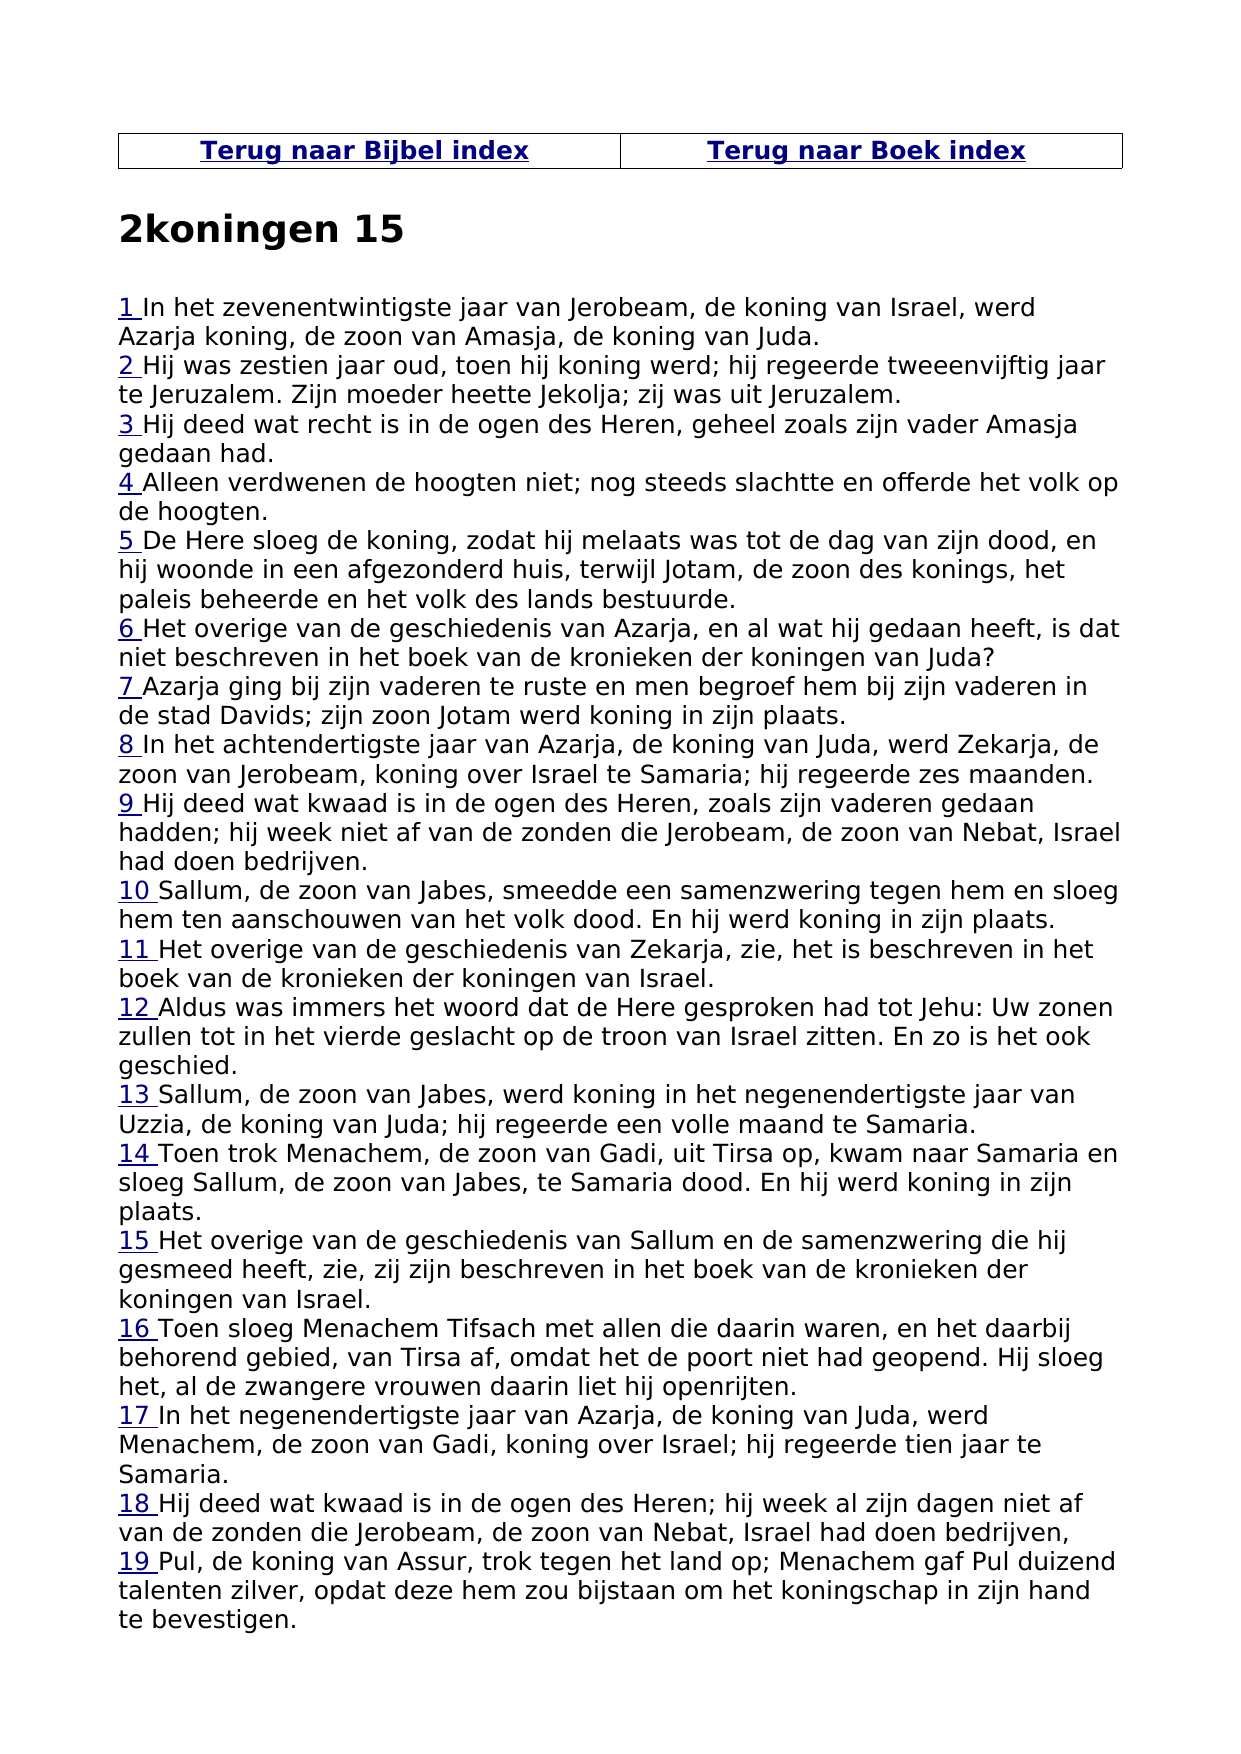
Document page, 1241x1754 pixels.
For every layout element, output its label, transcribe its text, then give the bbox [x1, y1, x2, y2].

text 1 In het zevenentwintigste jaar van Jerobeam, de koning van Israel, werd Azarja koning, de zoon van Amasja, de koning van Juda. 2 Hij was zestien jaar oud, toen hij koning werd; hij regeerde tweeenvijftig jaar te Jeruzalem. Zijn moeder heette Jekolja; zij was uit Jeruzalem. 3 Hij deed wat recht is in de ogen des Heren, geheel zoals zijn vader Amasja gedaan had. 4 Alleen verdwenen de hoogten niet; nog steeds slachtte en offerde het volk op de hoogten. 5 De Here sloeg de koning, zodat hij melaats was tot de dag van zijn dood, en hij woonde in een afgezonderd huis, terwijl Jotam, de zoon des konings, het paleis beheerde en het volk des lands bestuurde. 6 Het overige van de geschiedenis van Azarja, en al wat hij gedaan heeft, is dat niet beschreven in het boek van de kronieken der koningen van Juda? 7 Azarja ging bij zijn vaderen te ruste en men begroef hem bij zijn vaderen in de stad Davids; zijn zoon Jotam werd koning in zijn plaats. 8 In het achtendertigste jaar van Azarja, de koning van Juda, werd Zekarja, de zoon van Jerobeam, koning over Israel te Samaria; hij regeerde zes maanden. 9 Hij deed wat kwaad is in de ogen des Heren, zoals zijn vaderen gedaan hadden; hij week niet af van de zonden die Jerobeam, de zoon van Nebat, Israel had doen bedrijven. 10 Sallum, de zoon van Jabes, smeedde een samenzwering tegen hem en sloeg hem ten aanschouwen van het volk dood. En hij werd koning in zijn plaats. 11 Het overige van de geschiedenis van Zekarja, zie, het is beschreven in het boek van de kronieken der koningen van Israel. 12 Aldus was immers het woord dat de Here gesproken had tot Jehu: Uw zonen zullen tot in het vierde geslacht op de troon van Israel zitten. En zo is het ook geschied. 13 Sallum, de zoon van Jabes, werd koning in het negenendertigste jaar van Uzzia, de koning van Juda; hij regeerde een volle maand te Samaria. 14 Toen trok Menachem, de zoon van Gadi, uit Tirsa op, kwam naar Samaria en sloeg Sallum, de zoon van Jabes, te Samaria dood. En hij werd koning in zijn plaats. 15 Het overige van de geschiedenis van Sallum en de samenzwering die hij gesmeed heeft, zie, zij zijn beschreven in het boek van de kronieken der koningen van Israel. 16 Toen sloeg Menachem Tifsach met allen die daarin waren, en het daarbij behorend gebied, van Tirsa af, omdat het de poort niet had geopend. Hij sloeg het, al de zwangere vrouwen daarin liet hij openrijten. 17 In het negenendertigste jaar van Azarja, de koning van Juda, werd Menachem, de zoon van Gadi, koning over Israel; hij regeerde tien jaar te Samaria. 18 Hij deed wat kwaad is in de ogen des Heren; hij week al zijn dagen niet af van de zonden die Jerobeam, de zoon van Nebat, Israel had doen bedrijven, 19 Pul, de koning van Assur, trok tegen het land op; Menachem gaf Pul duizend talenten zilver, opdat deze hem zou bijstaan om het koningschap in zijn hand te bevestigen. [118, 264, 1122, 1635]
subtitle 2koningen 15 [118, 208, 1122, 252]
table_header Terug naar Bijbel index [119, 134, 620, 168]
table_header Terug naar Boek index [621, 134, 1122, 168]
